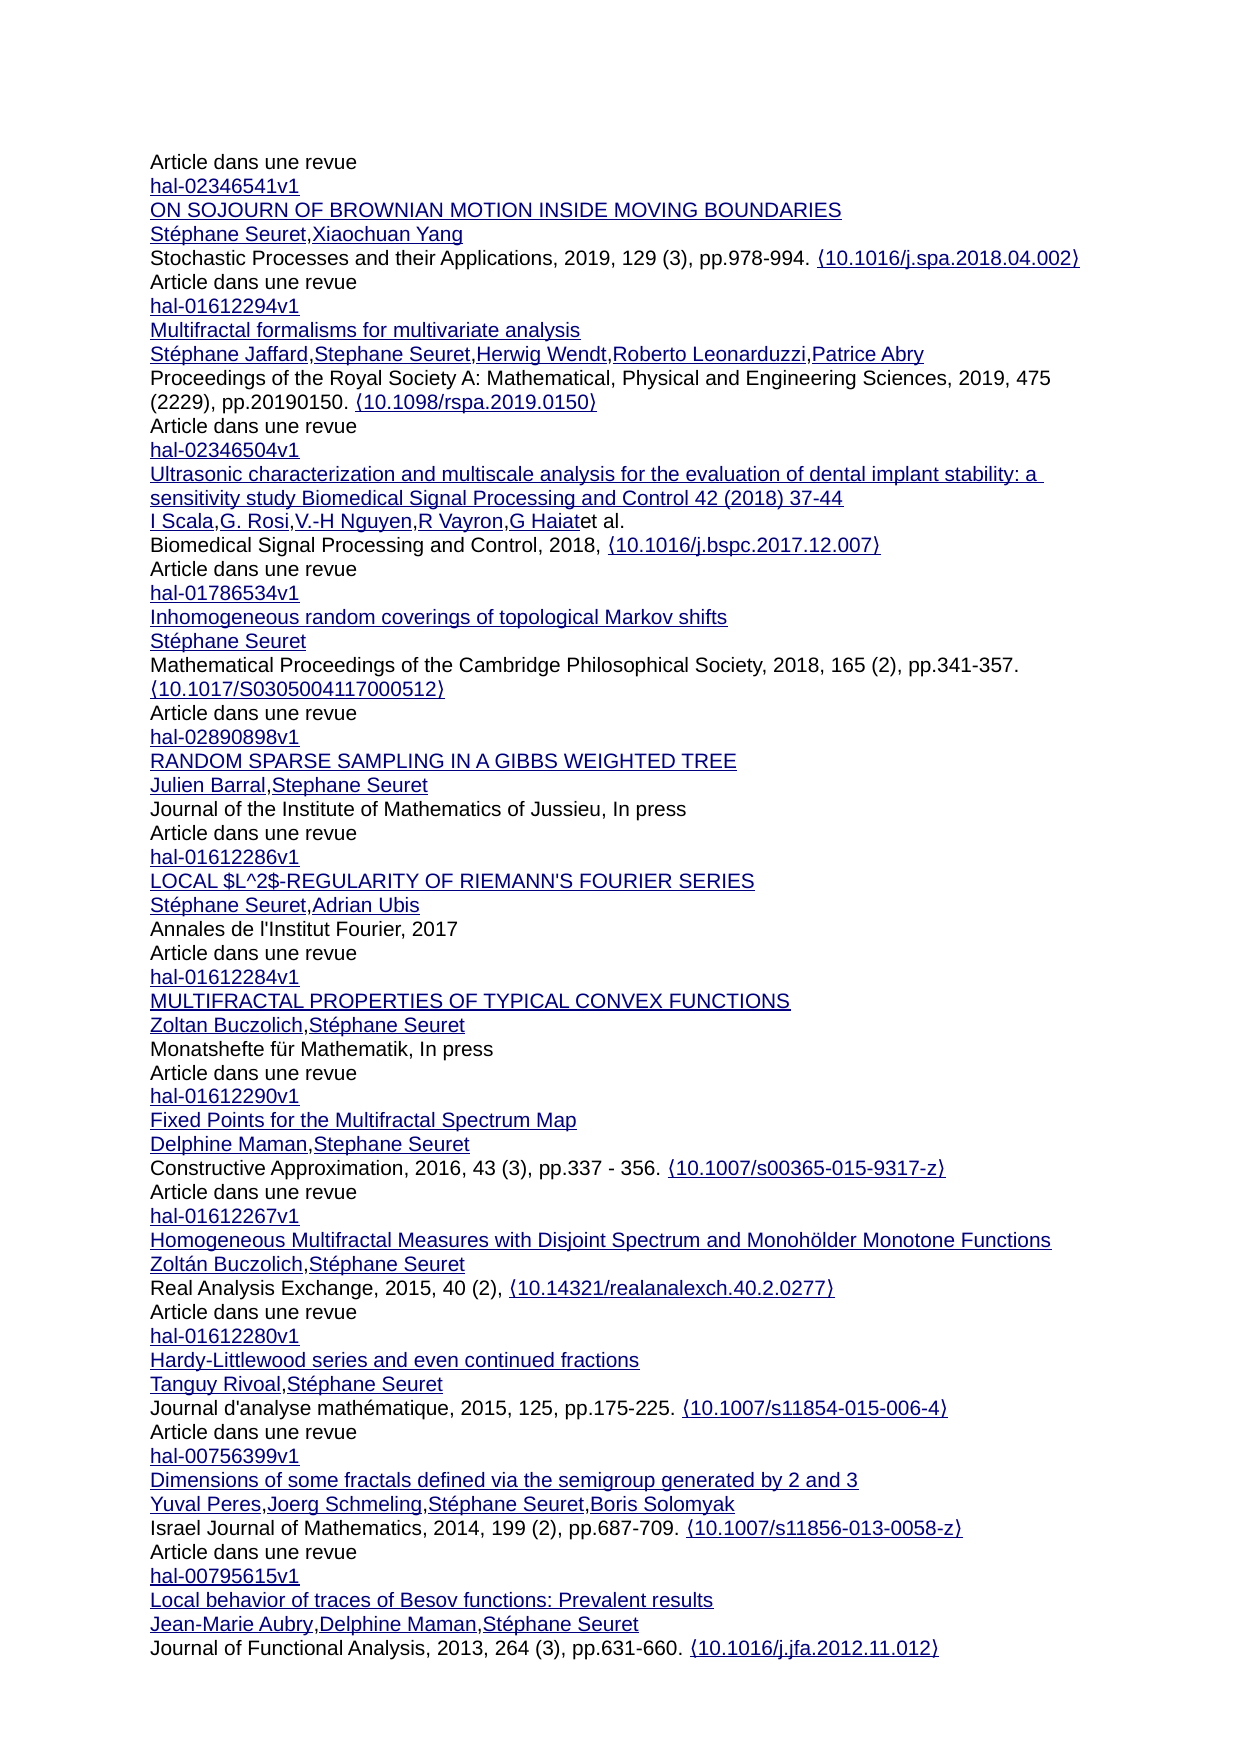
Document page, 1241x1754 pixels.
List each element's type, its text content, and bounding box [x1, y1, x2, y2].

table_cell LOCAL $L^2$-REGULARITY OF RIEMANN'S FOURIER SERIES Stéphane Seuret,Adrian Ubis Annales de l'Institut Fourier, 2017 Article dans une revue hal-01612284v1 [150, 869, 1090, 988]
table_cell Hardy-Littlewood series and even continued fractions Tanguy Rivoal,Stéphane Seuret Journal d'analyse mathématique, 2015, 125, pp.175-225. ⟨10.1007/s11854-015-006-4⟩ Article dans une revue hal-00756399v1 [150, 1348, 1090, 1468]
table_cell Ultrasonic characterization and multiscale analysis for the evaluation of dental implant stability: a sensitivity study Biomedical Signal Processing and Control 42 (2018) 37-44 I Scala,G. Rosi,V.-H Nguyen,R Vayron,G Haiatet al. Biomedical Signal Processing and Control, 2018, ⟨10.1016/j.bspc.2017.12.007⟩ Article dans une revue hal-01786534v1 [150, 461, 1090, 605]
table_cell Fixed Points for the Multifractal Spectrum Map Delphine Maman,Stephane Seuret Constructive Approximation, 2016, 43 (3), pp.337 - 356. ⟨10.1007/s00365-015-9317-z⟩ Article dans une revue hal-01612267v1 [150, 1108, 1090, 1228]
table_cell RANDOM SPARSE SAMPLING IN A GIBBS WEIGHTED TREE Julien Barral,Stephane Seuret Journal of the Institute of Mathematics of Jussieu, In press Article dans une revue hal-01612286v1 [150, 749, 1090, 869]
table_cell Homogeneous Multifractal Measures with Disjoint Spectrum and Monohölder Monotone Functions Zoltán Buczolich,Stéphane Seuret Real Analysis Exchange, 2015, 40 (2), ⟨10.14321/realanalexch.40.2.0277⟩ Article dans une revue hal-01612280v1 [150, 1228, 1090, 1348]
table_cell MULTIFRACTAL PROPERTIES OF TYPICAL CONVEX FUNCTIONS Zoltan Buczolich,Stéphane Seuret Monatshefte für Mathematik, In press Article dans une revue hal-01612290v1 [150, 989, 1090, 1108]
table_cell Multifractal formalisms for multivariate analysis Stéphane Jaffard,Stephane Seuret,Herwig Wendt,Roberto Leonarduzzi,Patrice Abry Proceedings of the Royal Society A: Mathematical, Physical and Engineering Sciences, 2019, 475 (2229), pp.20190150. ⟨10.1098/rspa.2019.0150⟩ Article dans une revue hal-02346504v1 [150, 318, 1090, 461]
table_cell Dimensions of some fractals defined via the semigroup generated by 2 and 3 Yuval Peres,Joerg Schmeling,Stéphane Seuret,Boris Solomyak Israel Journal of Mathematics, 2014, 199 (2), pp.687-709. ⟨10.1007/s11856-013-0058-z⟩ Article dans une revue hal-00795615v1 [150, 1468, 1090, 1587]
table_cell Inhomogeneous random coverings of topological Markov shifts Stéphane Seuret Mathematical Proceedings of the Cambridge Philosophical Society, 2018, 165 (2), pp.341-357. ⟨10.1017/S0305004117000512⟩ Article dans une revue hal-02890898v1 [150, 605, 1090, 749]
table_cell ON SOJOURN OF BROWNIAN MOTION INSIDE MOVING BOUNDARIES Stéphane Seuret,Xiaochuan Yang Stochastic Processes and their Applications, 2019, 129 (3), pp.978-994. ⟨10.1016/j.spa.2018.04.002⟩ Article dans une revue hal-01612294v1 [150, 198, 1090, 318]
table_cell Article dans une revue hal-02346541v1 [150, 150, 1090, 198]
table_cell Local behavior of traces of Besov functions: Prevalent results Jean-Marie Aubry,Delphine Maman,Stéphane Seuret Journal of Functional Analysis, 2013, 264 (3), pp.631-660. ⟨10.1016/j.jfa.2012.11.012⟩ [150, 1588, 1090, 1659]
